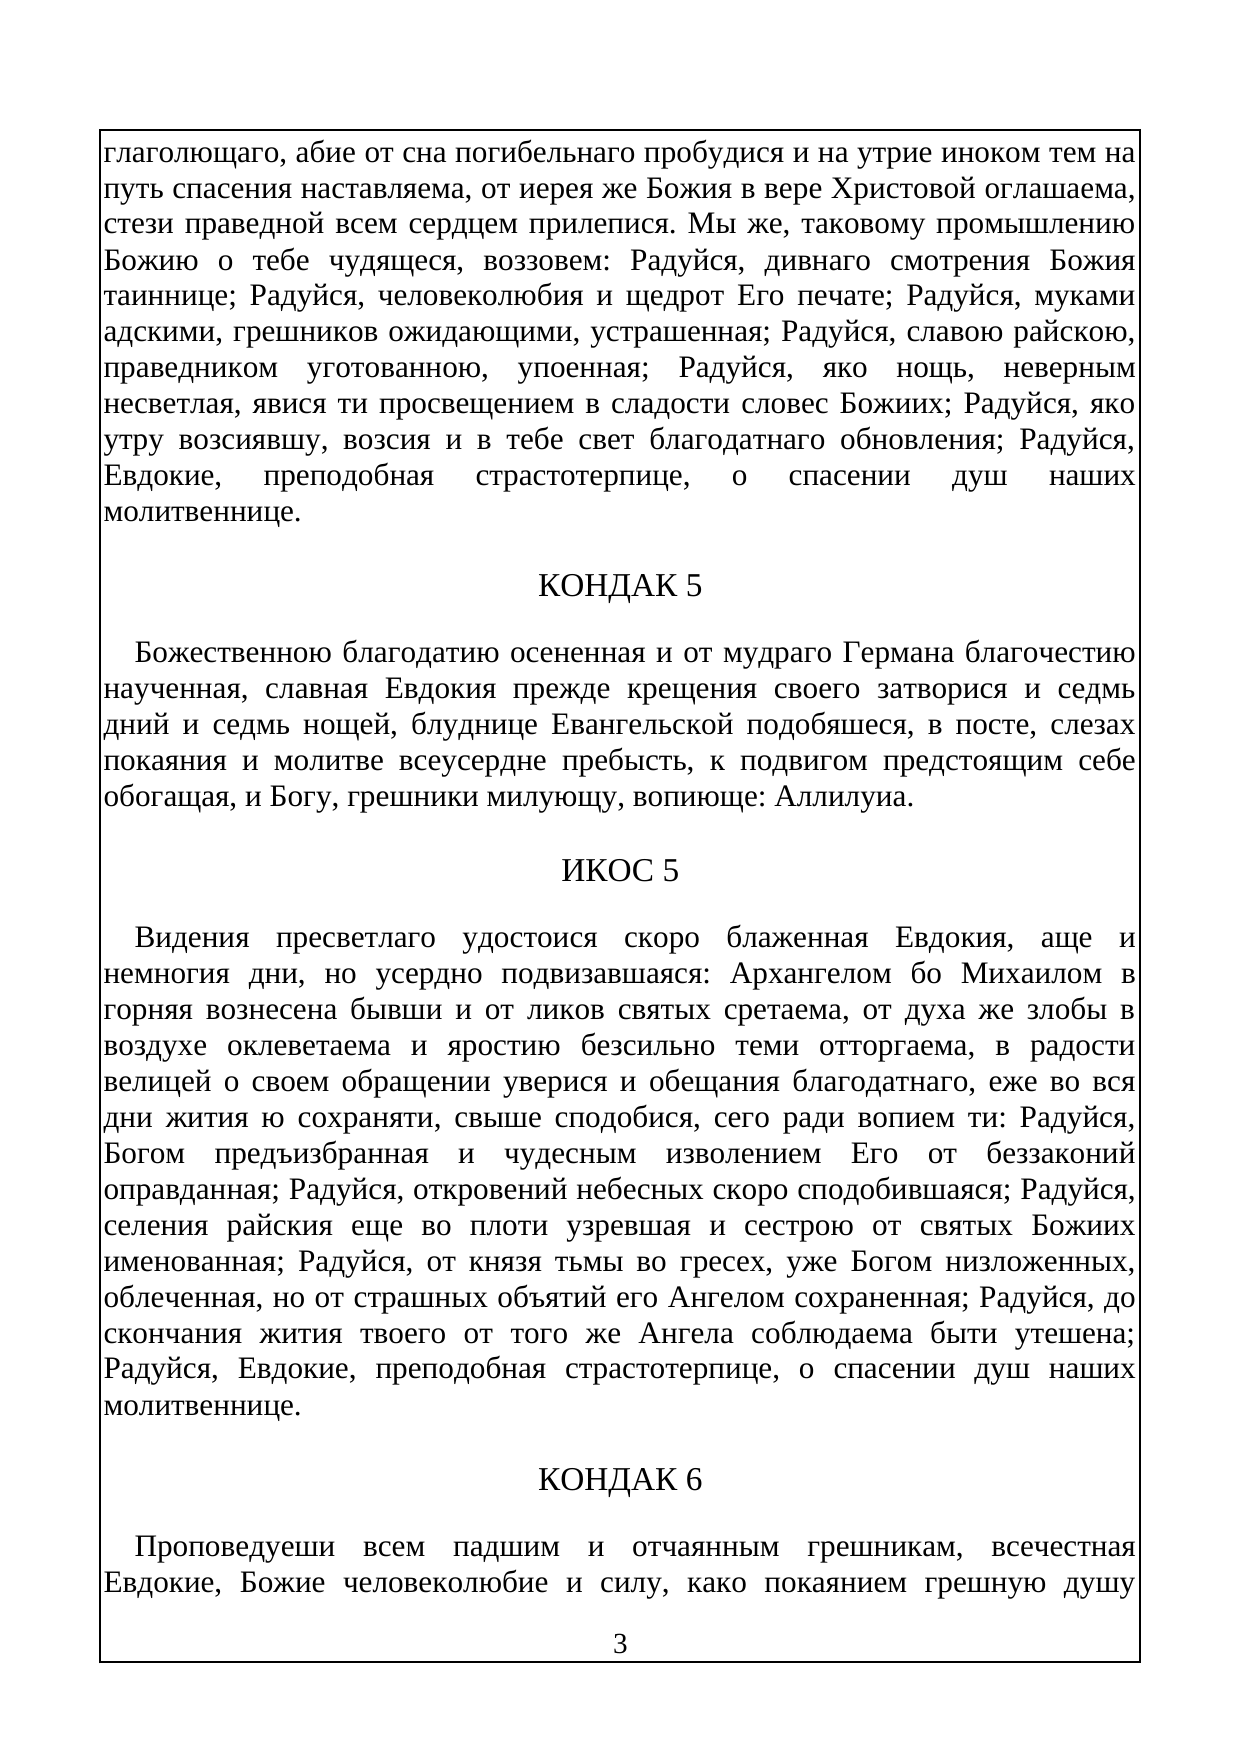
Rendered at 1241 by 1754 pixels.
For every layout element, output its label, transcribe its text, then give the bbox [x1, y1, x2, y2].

subtitle ИКОС 5 [103, 851, 1137, 889]
text Божественною благодатию осененная и от мудраго Германа благочестию наученная, славная Евдокия прежде крещения своего затворися и седмь дний и седмь нощей, блуднице Евангельской подобяшеся, в посте, слезах покаяния и молитве всеусердне пребысть, к подвигом предстоящим себе обогащая, и Богу, грешники милующу, вопиюще: Аллилуиа. [103, 633, 1137, 813]
subtitle КОНДАК 6 [103, 1459, 1137, 1497]
text Проповедуеши всем падшим и отчаянным грешникам, всечестная Евдокие, Божие человеколюбие и силу, како покаянием грешную душу [103, 1527, 1137, 1599]
text Видения пресветлаго удостоися скоро блаженная Евдокия, аще и немногия дни, но усердно подвизавшаяся: Архангелом бо Михаилом в горняя вознесена бывши и от ликов святых сретаема, от духа же злобы в воздухе оклеветаема и яростию безсильно теми отторгаема, в радости велицей о своем обращении уверися и обещания благодатнаго, еже во вся дни жития ю сохраняти, свыше сподобися, сего ради вопием ти: Радуйся, Богом предъизбранная и чудесным изволением Его от беззаконий оправданная; Радуйся, откровений небесных скоро сподобившаяся; Радуйся, селения райския еще во плоти узревшая и сестрою от святых Божиих именованная; Радуйся, от князя тьмы во гресех, уже Богом низложенных, облеченная, но от страшных объятий его Ангелом сохраненная; Радуйся, до скончания жития твоего от того же Ангела соблюдаема быти утешена; Радуйся, Евдокие, преподобная страстотерпице, о спасении душ наших молитвеннице. [103, 918, 1137, 1422]
subtitle КОНДАК 5 [103, 566, 1137, 604]
text глаголющаго, абие от сна погибельнаго пробудися и на утрие иноком тем на путь спасения наставляема, от иерея же Божия в вере Христовой оглашаема, стези праведной всем сердцем прилепися. Мы же, таковому промышлению Божию о тебе чудящеся, воззовем: Радуйся, дивнаго смотрения Божия таиннице; Радуйся, человеколюбия и щедрот Его печате; Радуйся, муками адскими, грешников ожидающими, устрашенная; Радуйся, славою райскою, праведником уготованною, упоенная; Радуйся, яко нощь, неверным несветлая, явися ти просвещением в сладости словес Божиих; Радуйся, яко утру возсиявшу, возсия и в тебе свет благодатнаго обновления; Радуйся, Евдокие, преподобная страстотерпице, о спасении душ наших молитвеннице. [103, 133, 1137, 528]
